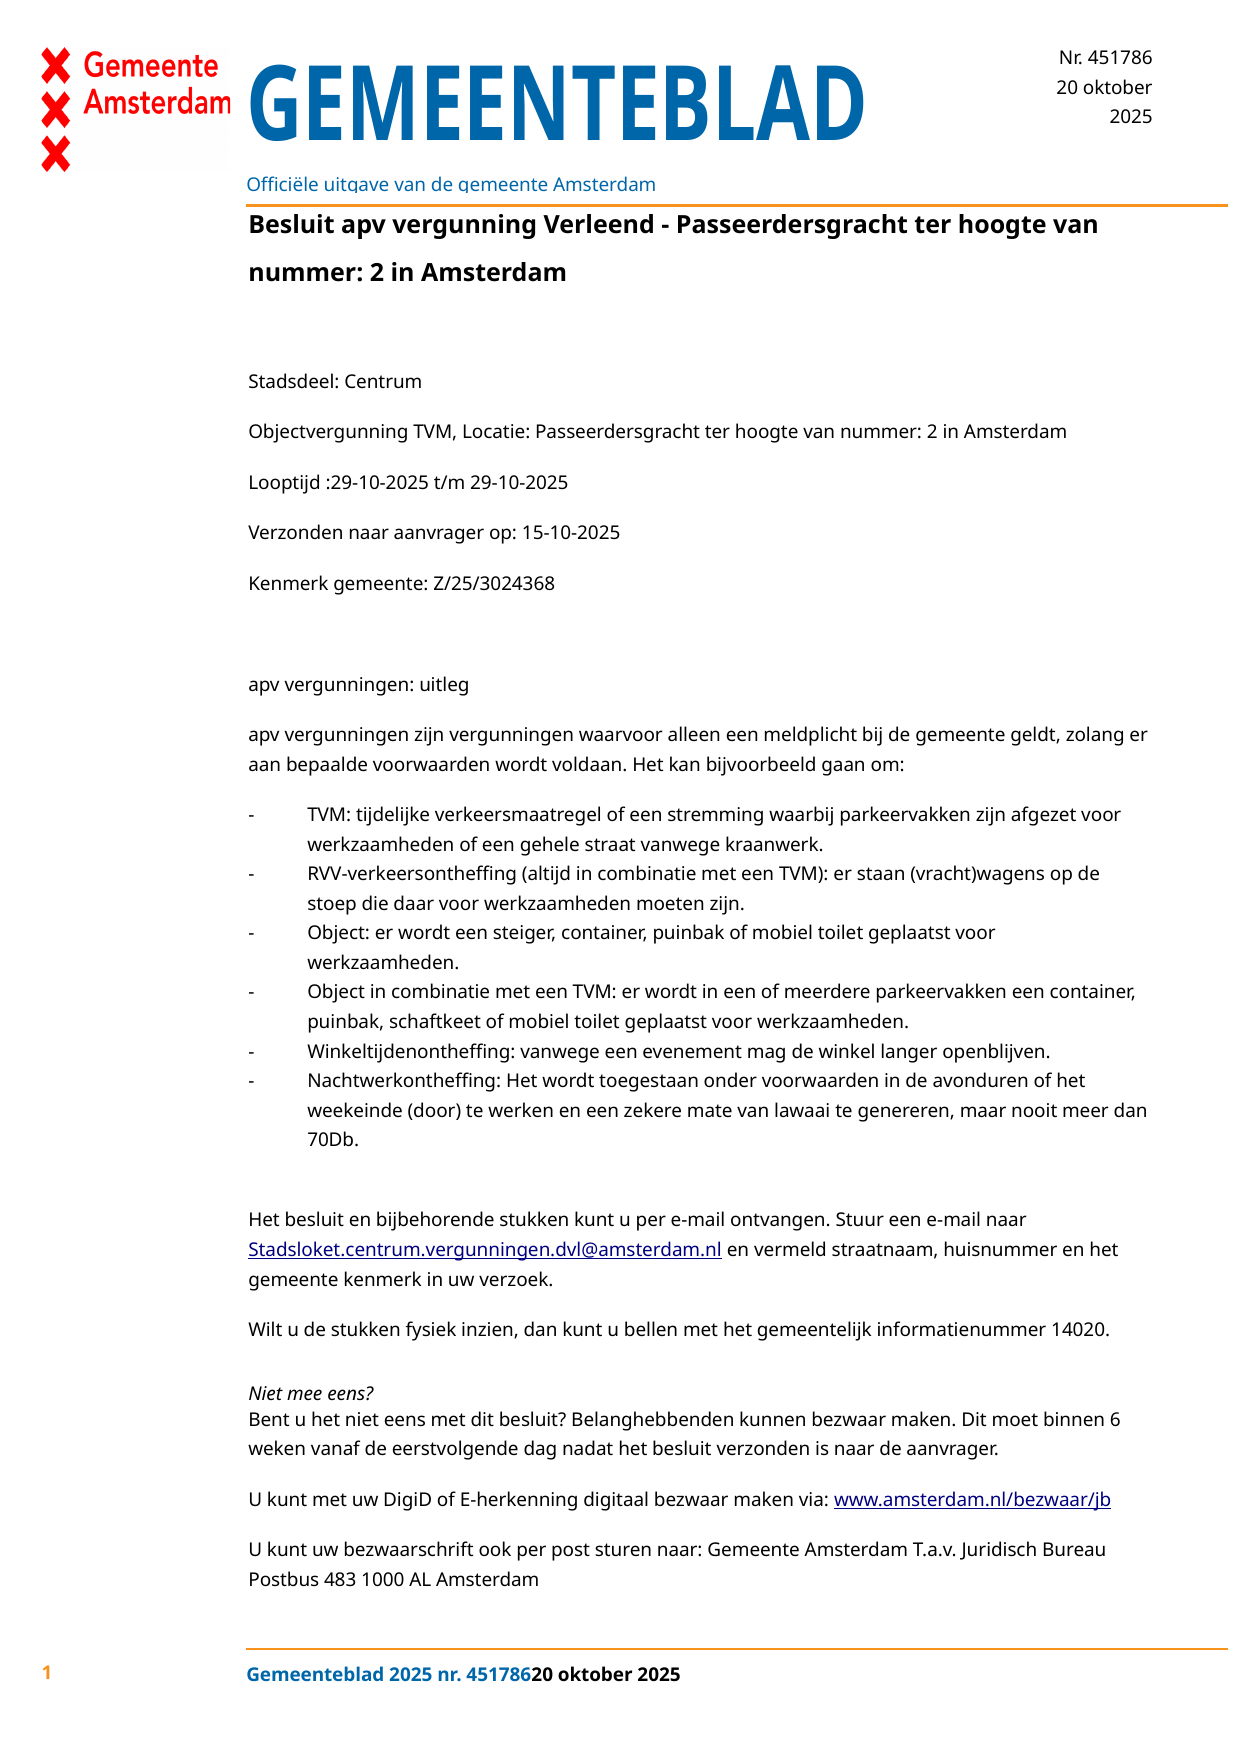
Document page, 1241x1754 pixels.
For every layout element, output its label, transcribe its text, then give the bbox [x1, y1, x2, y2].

text Kenmerk gemeente: Z/25/3024368 [248, 570, 1152, 596]
list TVM: tijdelijke verkeersmaatregel of een stremming waarbij parkeervakken zijn afgezet voor werkzaamheden of een gehele straat vanwege kraanwerk. [248, 801, 1152, 857]
list Winkeltijdenontheffing: vanwege een evenement mag de winkel langer openblijven. [248, 1038, 1152, 1064]
list Nachtwerkontheffing: Het wordt toegestaan onder voorwaarden in de avonduren of het weekeinde (door) te werken en een zekere mate van lawaai te genereren, maar nooit meer dan 70Db. [248, 1067, 1152, 1152]
text Bent u het niet eens met dit besluit? Belanghebbenden kunnen bezwaar maken. Dit moet binnen 6 weken vanaf de eerstvolgende dag nadat het besluit verzonden is naar de aanvrager. [248, 1406, 1152, 1461]
text Niet mee eens? [248, 1380, 1152, 1406]
list Object in combinatie met een TVM: er wordt in een of meerdere parkeervakken een container, puinbak, schaftkeet of mobiel toilet geplaatst voor werkzaamheden. [248, 979, 1152, 1034]
picture [41, 47, 231, 172]
text apv vergunningen zijn vergunningen waarvoor alleen een meldplicht bij de gemeente geldt, zolang er aan bepaalde voorwaarden wordt voldaan. Het kan bijvoorbeeld gaan om: [248, 721, 1152, 777]
text U kunt uw bezwaarschrift ook per post sturen naar: Gemeente Amsterdam T.a.v. Juridisch Bureau Postbus 483 1000 AL Amsterdam [248, 1536, 1152, 1592]
text Besluit apv vergunning Verleend - Passeerdersgracht ter hoogte van nummer: 2 in Amsterdam [248, 207, 1152, 288]
text Looptijd :29-10-2025 t/m 29-10-2025 [248, 469, 1152, 495]
list RVV-verkeersontheffing (altijd in combinatie met een TVM): er staan (vracht)wagens op de stoep die daar voor werkzaamheden moeten zijn. [248, 860, 1152, 916]
text U kunt met uw DigiD of E-herkenning digitaal bezwaar maken via: www.amsterdam.nl/bezwaar/jb [248, 1486, 1152, 1512]
text Wilt u de stukken fysiek inzien, dan kunt u bellen met het gemeentelijk informatienummer 14020. [248, 1316, 1152, 1342]
text Objectvergunning TVM, Locatie: Passeerdersgracht ter hoogte van nummer: 2 in Amsterdam [248, 419, 1152, 444]
text Het besluit en bijbehorende stukken kunt u per e-mail ontvangen. Stuur een e-mail naar Stadsloket.centrum.vergunningen.dvl@amsterdam.nl en vermeld straatnaam, huisnummer en het gemeente kenmerk in uw verzoek. [248, 1207, 1152, 1292]
text Verzonden naar aanvrager op: 15-10-2025 [248, 519, 1152, 545]
text Stadsdeel: Centrum [248, 368, 1152, 394]
text apv vergunningen: uitleg [248, 671, 1152, 697]
list Object: er wordt een steiger, container, puinbak of mobiel toilet geplaatst voor werkzaamheden. [248, 919, 1152, 975]
